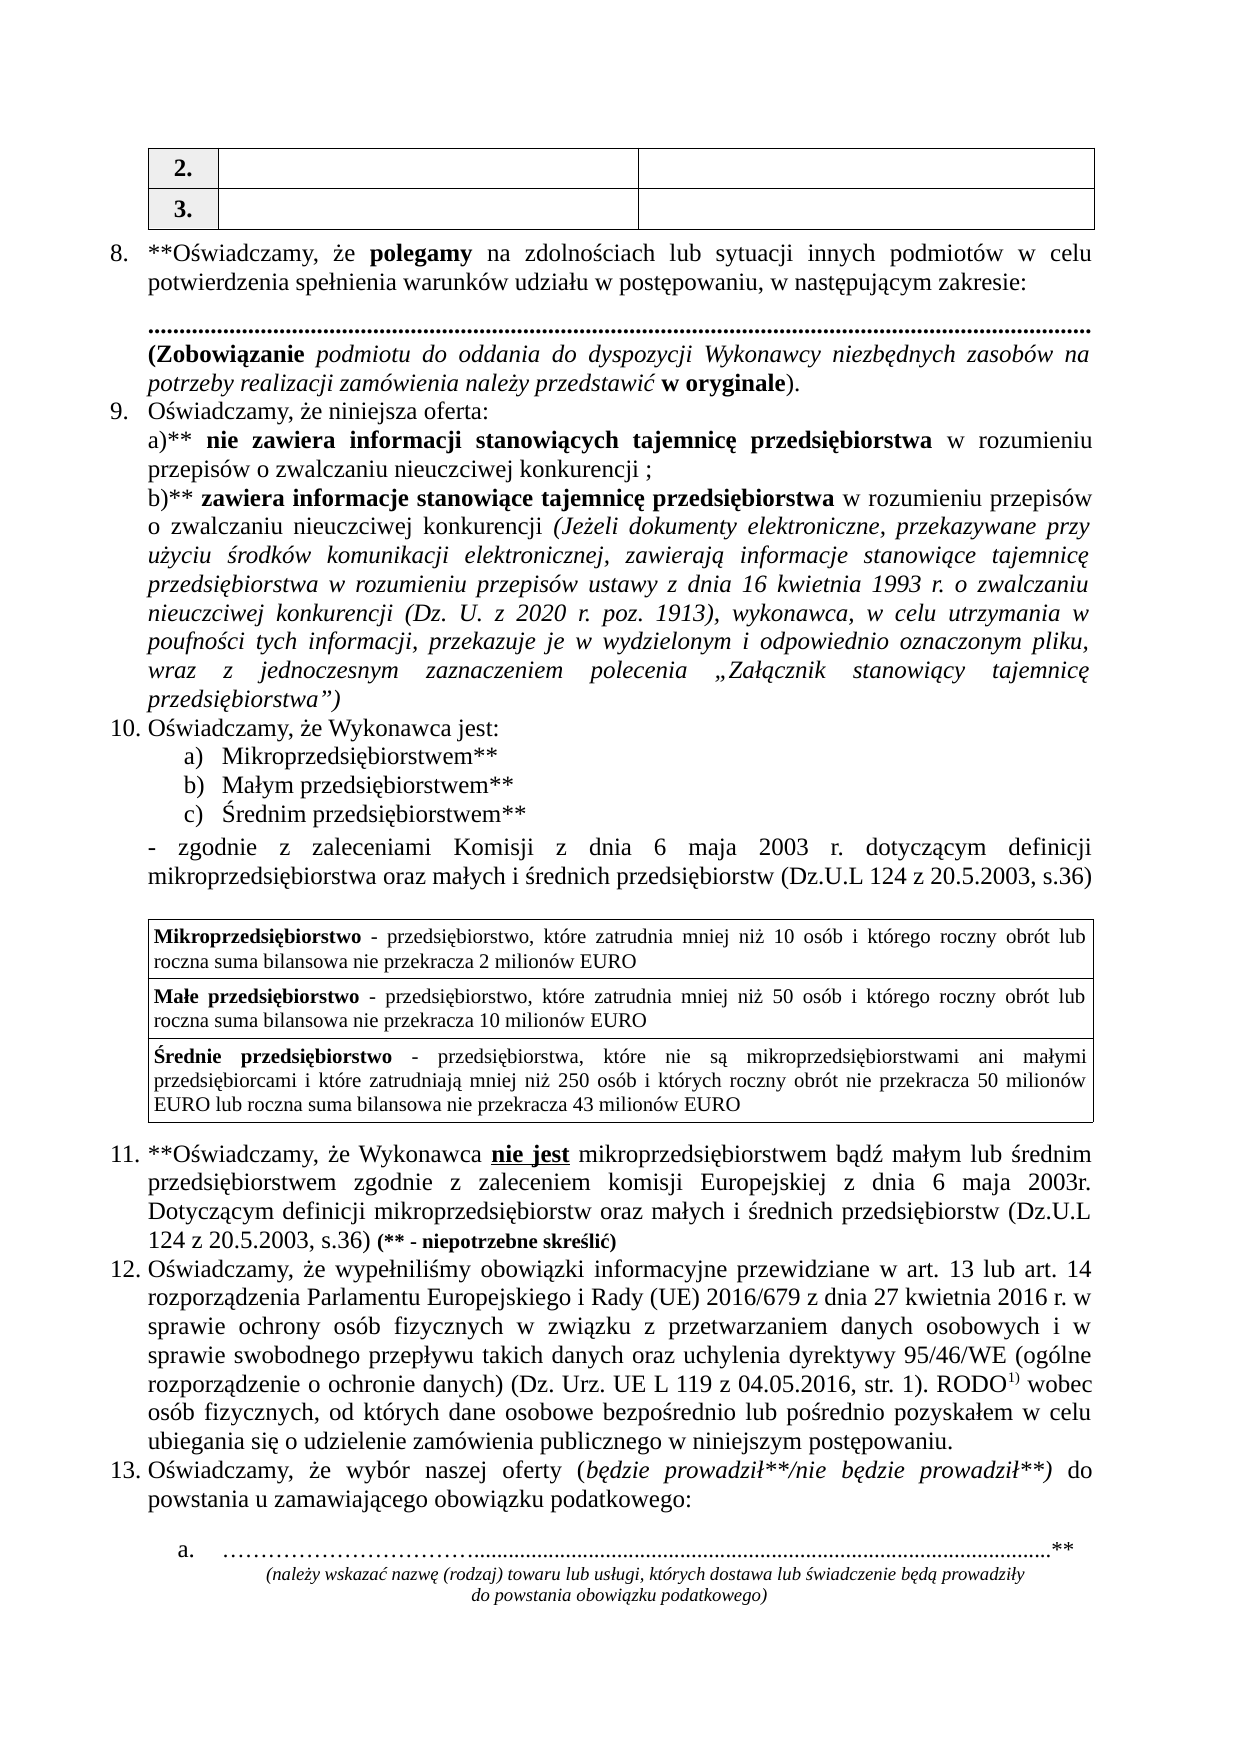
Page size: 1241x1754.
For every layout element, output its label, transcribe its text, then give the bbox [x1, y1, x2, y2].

table_cell 2. [149, 149, 218, 188]
list …………………………….....................................................................................................** [177, 1534, 1092, 1563]
table_cell Małe przedsiębiorstwo - przedsiębiorstwo, które zatrudnia mniej niż 50 osób i którego roczny obrót lub roczna suma bilansowa nie przekracza 10 milionów EURO [149, 979, 1093, 1038]
list b)** zawiera informacje stanowiące tajemnicę przedsiębiorstwa w rozumieniu przepisów o zwalczaniu nieuczciwej konkurencji (Jeżeli dokumenty elektroniczne, przekazywane przy użyciu środków komunikacji elektronicznej, zawierają informacje stanowiące tajemnicę przedsiębiorstwa w rozumieniu przepisów ustawy z dnia 16 kwietnia 1993 r. o zwalczaniu nieuczciwej konkurencji (Dz. U. z 2020 r. poz. 1913), wykonawca, w celu utrzymania w poufności tych informacji, przekazuje je w wydzielonym i odpowiednio oznaczonym pliku, wraz z jednoczesnym zaznaczeniem polecenia „Załącznik stanowiący tajemnicę przedsiębiorstwa”) [110, 483, 1092, 713]
list (Zobowiązanie podmiotu do oddania do dyspozycji Wykonawcy niezbędnych zasobów na potrzeby realizacji zamówienia należy przedstawić w oryginale). [110, 339, 1092, 396]
list Mikroprzedsiębiorstwem** [184, 741, 1092, 770]
list Oświadczamy, że wypełniliśmy obowiązki informacyjne przewidziane w art. 13 lub art. 14 rozporządzenia Parlamentu Europejskiego i Rady (UE) 2016/679 z dnia 27 kwietnia 2016 r. w sprawie ochrony osób fizycznych w związku z przetwarzaniem danych osobowych i w sprawie swobodnego przepływu takich danych oraz uchylenia dyrektywy 95/46/WE (ogólne rozporządzenie o ochronie danych) (Dz. Urz. UE L 119 z 04.05.2016, str. 1). RODO1) wobec osób fizycznych, od których dane osobowe bezpośrednio lub pośrednio pozyskałem w celu ubiegania się o udzielenie zamówienia publicznego w niniejszym postępowaniu. [110, 1254, 1092, 1455]
table_cell Średnie przedsiębiorstwo - przedsiębiorstwa, które nie są mikroprzedsiębiorstwami ani małymi przedsiębiorcami i które zatrudniają mniej niż 250 osób i których roczny obrót nie przekracza 50 milionów EURO lub roczna suma bilansowa nie przekracza 43 milionów EURO [149, 1039, 1093, 1122]
list Małym przedsiębiorstwem** [184, 770, 1092, 799]
table_header Mikroprzedsiębiorstwo - przedsiębiorstwo, które zatrudnia mniej niż 10 osób i którego roczny obrót lub roczna suma bilansowa nie przekracza 2 milionów EURO [149, 920, 1093, 978]
table_cell [219, 189, 638, 228]
list **Oświadczamy, że Wykonawca nie jest mikroprzedsiębiorstwem bądź małym lub średnim przedsiębiorstwem zgodnie z zaleceniem komisji Europejskiej z dnia 6 maja 2003r. Dotyczącym definicji mikroprzedsiębiorstw oraz małych i średnich przedsiębiorstw (Dz.U.L 124 z 20.5.2003, s.36) (** - niepotrzebne skreślić) [110, 1139, 1092, 1254]
list Oświadczamy, że Wykonawca jest: [110, 713, 1092, 741]
table_cell [639, 189, 1094, 228]
list a)** nie zawiera informacji stanowiących tajemnicę przedsiębiorstwa w rozumieniu przepisów o zwalczaniu nieuczciwej konkurencji ; [110, 425, 1092, 483]
list ....................................................................................................................................................... [110, 310, 1092, 339]
table_cell 3. [149, 189, 218, 228]
list - zgodnie z zaleceniami Komisji z dnia 6 maja 2003 r. dotyczącym definicji mikroprzedsiębiorstwa oraz małych i średnich przedsiębiorstw (Dz.U.L 124 z 20.5.2003, s.36) [110, 832, 1092, 890]
table_cell [219, 149, 638, 188]
table_cell [639, 149, 1094, 188]
list **Oświadczamy, że polegamy na zdolnościach lub sytuacji innych podmiotów w celu potwierdzenia spełnienia warunków udziału w postępowaniu, w następującym zakresie: [110, 238, 1092, 296]
list Średnim przedsiębiorstwem** [184, 799, 1092, 828]
list (należy wskazać nazwę (rodzaj) towaru lub usługi, których dostawa lub świadczenie będą prowadziły [266, 1563, 1092, 1584]
list Oświadczamy, że niniejsza oferta: [110, 396, 1092, 425]
list Oświadczamy, że wybór naszej oferty (będzie prowadził**/nie będzie prowadził**) do powstania u zamawiającego obowiązku podatkowego: [110, 1455, 1092, 1512]
list do powstania obowiązku podatkowego) [148, 1584, 1092, 1606]
